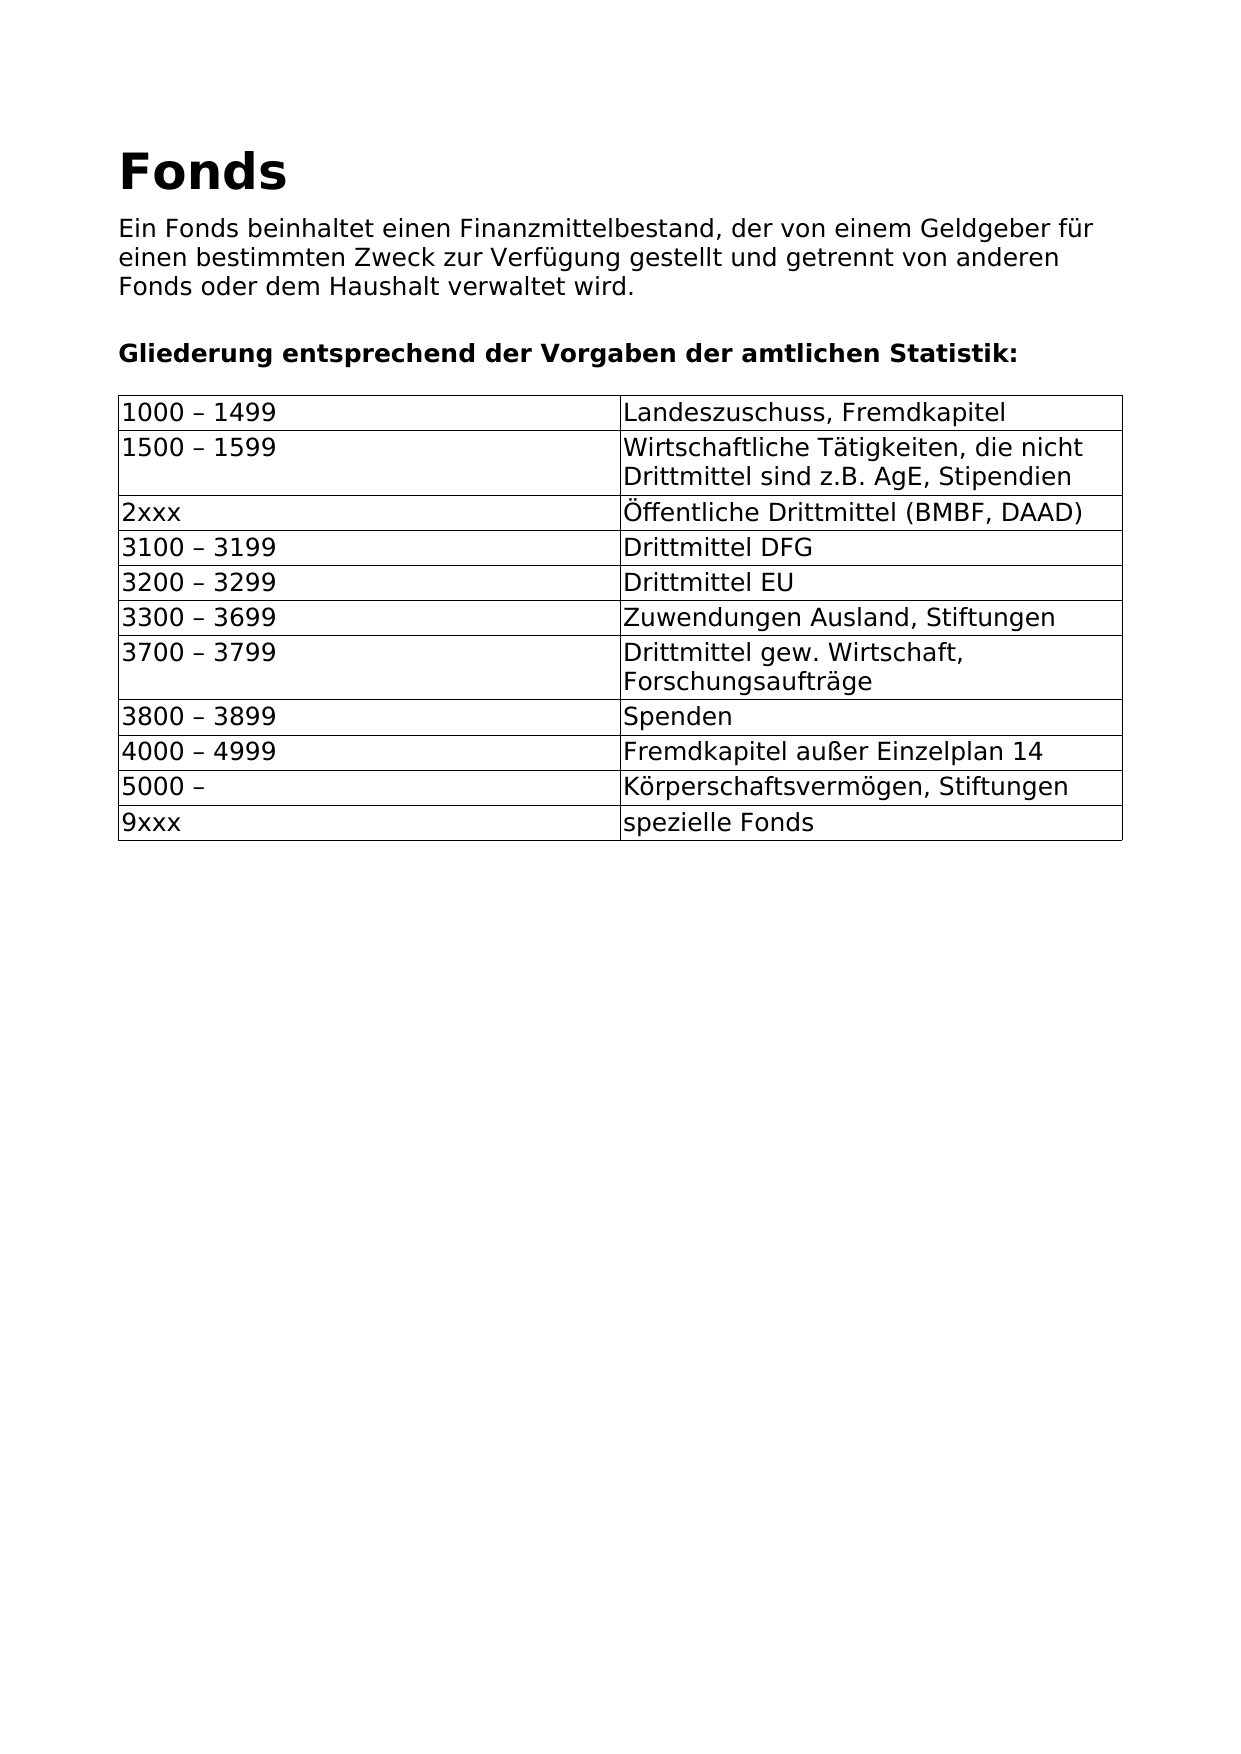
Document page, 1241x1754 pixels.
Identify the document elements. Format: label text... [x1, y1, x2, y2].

table_cell 9xxx [119, 806, 620, 840]
table_cell Körperschaftsvermögen, Stiftungen [621, 771, 1122, 805]
table_cell Drittmittel EU [621, 566, 1122, 600]
table_header Landeszuschuss, Fremdkapitel [621, 396, 1122, 430]
table_cell 5000 – [119, 771, 620, 805]
table_cell 4000 – 4999 [119, 736, 620, 769]
table_cell Fremdkapitel außer Einzelplan 14 [621, 736, 1122, 769]
table_cell 3200 – 3299 [119, 566, 620, 600]
text Ein Fonds beinhaltet einen Finanzmittelbestand, der von einem Geldgeber für einen bestimmten Zweck zur Verfügung gestellt und getrennt von anderen Fonds oder dem Haushalt verwaltet wird. [118, 214, 1122, 301]
table_cell 1500 – 1599 [119, 431, 620, 495]
table_cell 2xxx [119, 496, 620, 530]
table_cell Spenden [621, 700, 1122, 734]
table_cell 3700 – 3799 [119, 636, 620, 699]
table_cell 3300 – 3699 [119, 601, 620, 635]
table_cell Zuwendungen Ausland, Stiftungen [621, 601, 1122, 635]
subtitle Fonds [118, 143, 1122, 201]
table_cell 3100 – 3199 [119, 531, 620, 565]
table_cell Wirtschaftliche Tätigkeiten, die nicht Drittmittel sind z.B. AgE, Stipendien [621, 431, 1122, 495]
table_cell 3800 – 3899 [119, 700, 620, 734]
table_cell spezielle Fonds [621, 806, 1122, 840]
subtitle Gliederung entsprechend der Vorgaben der amtlichen Statistik: [118, 339, 1122, 368]
table_cell Öffentliche Drittmittel (BMBF, DAAD) [621, 496, 1122, 530]
table_cell Drittmittel gew. Wirtschaft, Forschungsaufträge [621, 636, 1122, 699]
table_cell Drittmittel DFG [621, 531, 1122, 565]
table_header 1000 – 1499 [119, 396, 620, 430]
